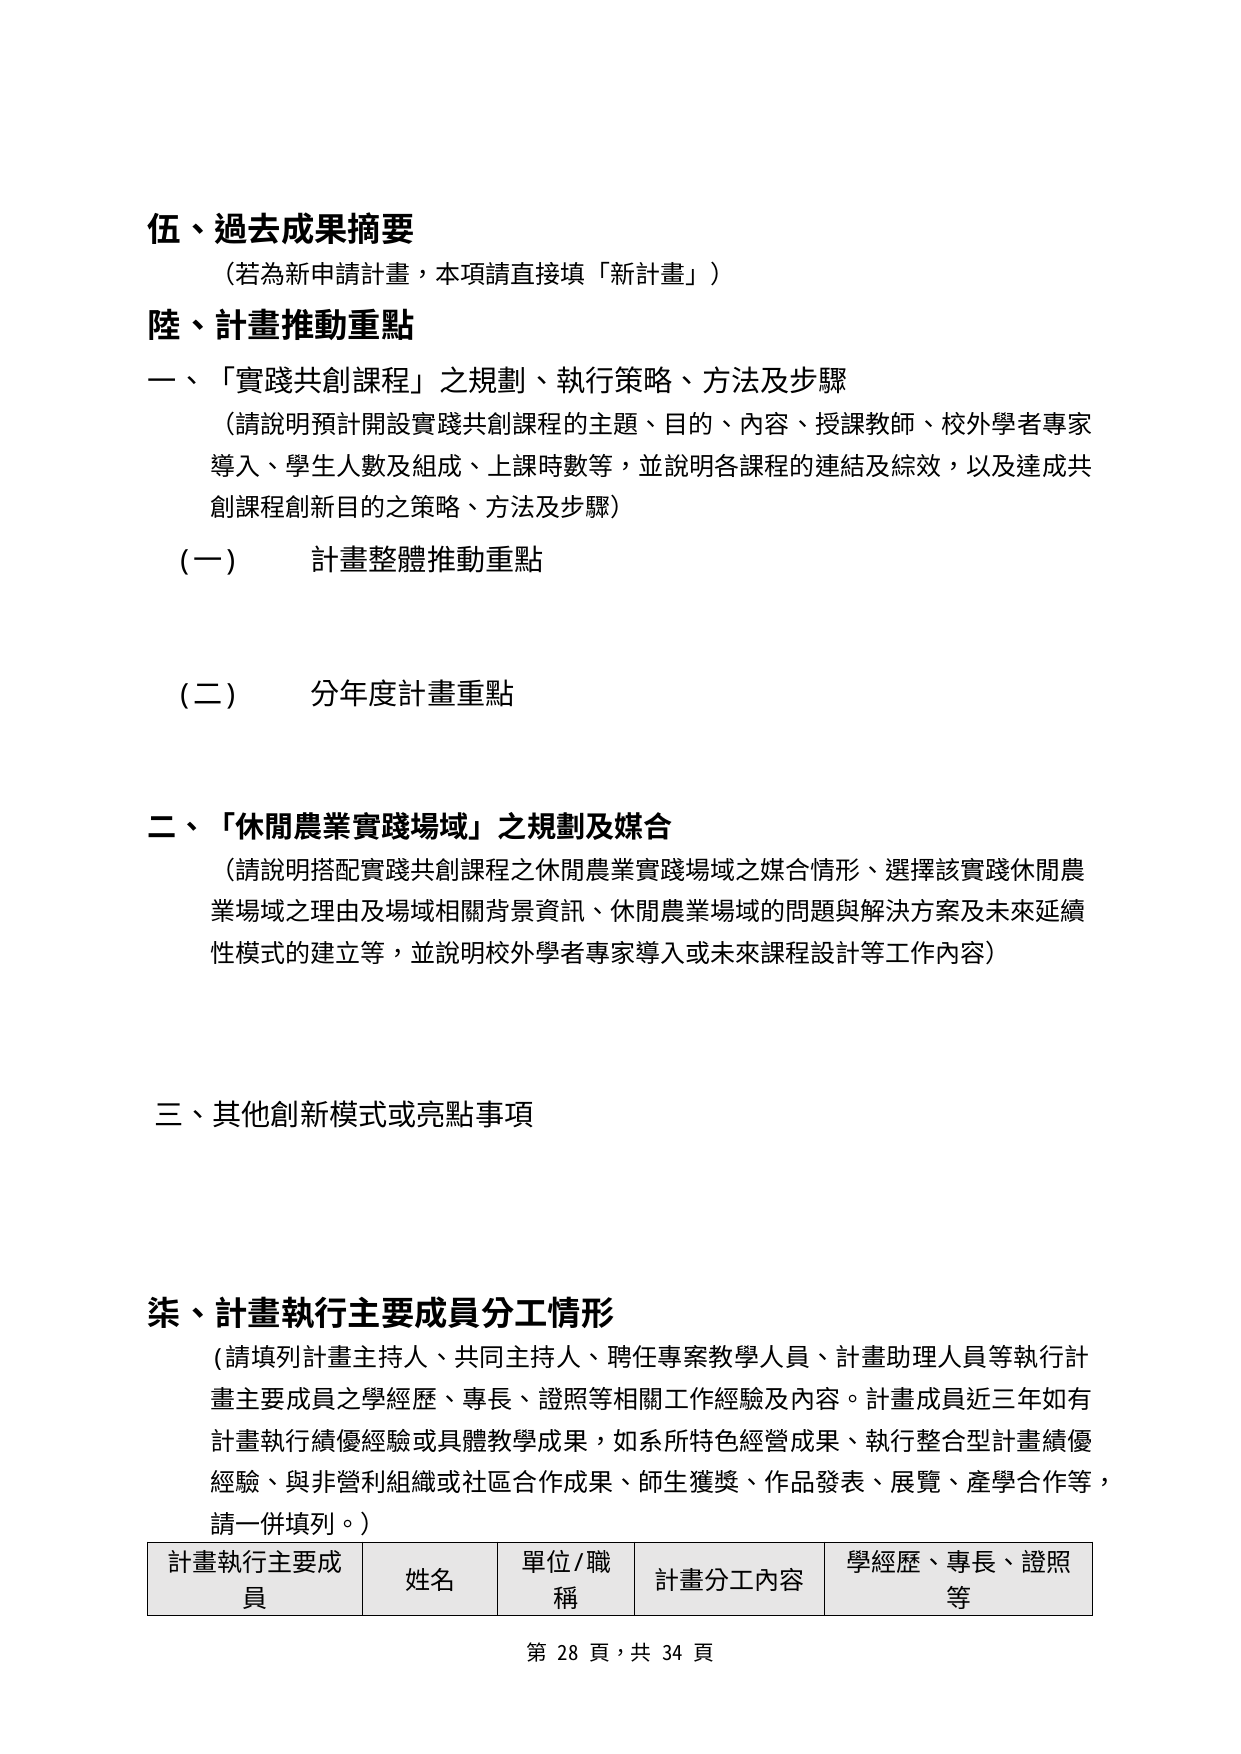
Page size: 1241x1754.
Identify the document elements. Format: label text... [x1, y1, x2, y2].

text 柒、計畫執行主要成員分工情形 [148, 1292, 1117, 1333]
table_header 單位/職稱 [498, 1543, 634, 1615]
list 分年度計畫重點 [175, 671, 1092, 712]
text 伍、過去成果摘要 [148, 208, 1117, 250]
text （請說明搭配實踐共創課程之休閒農業實踐場域之媒合情形、選擇該實踐休閒農業場域之理由及場域相關背景資訊、休閒農業場域的問題與解決方案及未來延續性模式的建立等，並說明校外學者專家導入或未來課程設計等工作內容） [210, 846, 1092, 971]
text 陸、計畫推動重點 [148, 304, 1117, 346]
text (請填列計畫主持人、共同主持人、聘任專案教學人員、計畫助理人員等執行計畫主要成員之學經歷、專長、證照等相關工作經驗及內容。計畫成員近三年如有計畫執行績優經驗或具體教學成果，如系所特色經營成果、執行整合型計畫績優經驗、與非營利組織或社區合作成果、師生獲獎、作品發表、展覽、產學合作等，請一併填列。） [210, 1333, 1092, 1542]
table_header 計畫執行主要成員 [148, 1543, 362, 1615]
table_header 學經歷、專長、證照等 [825, 1543, 1092, 1615]
table_header 計畫分工內容 [635, 1543, 824, 1615]
text 二、「休閒農業實踐場域」之規劃及媒合 [148, 804, 1092, 846]
list 計畫整體推動重點 [175, 537, 1092, 579]
text （請說明預計開設實踐共創課程的主題、目的、內容、授課教師、校外學者專家導入、學生人數及組成、上課時數等，並說明各課程的連結及綜效，以及達成共創課程創新目的之策略、方法及步驟） [210, 400, 1092, 525]
text 一、「實踐共創課程」之規劃、執行策略、方法及步驟 [148, 358, 1117, 400]
text （若為新申請計畫，本項請直接填「新計畫」） [210, 250, 1092, 292]
table_header 姓名 [363, 1543, 497, 1615]
text 三、其他創新模式或亮點事項 [154, 1092, 1092, 1133]
